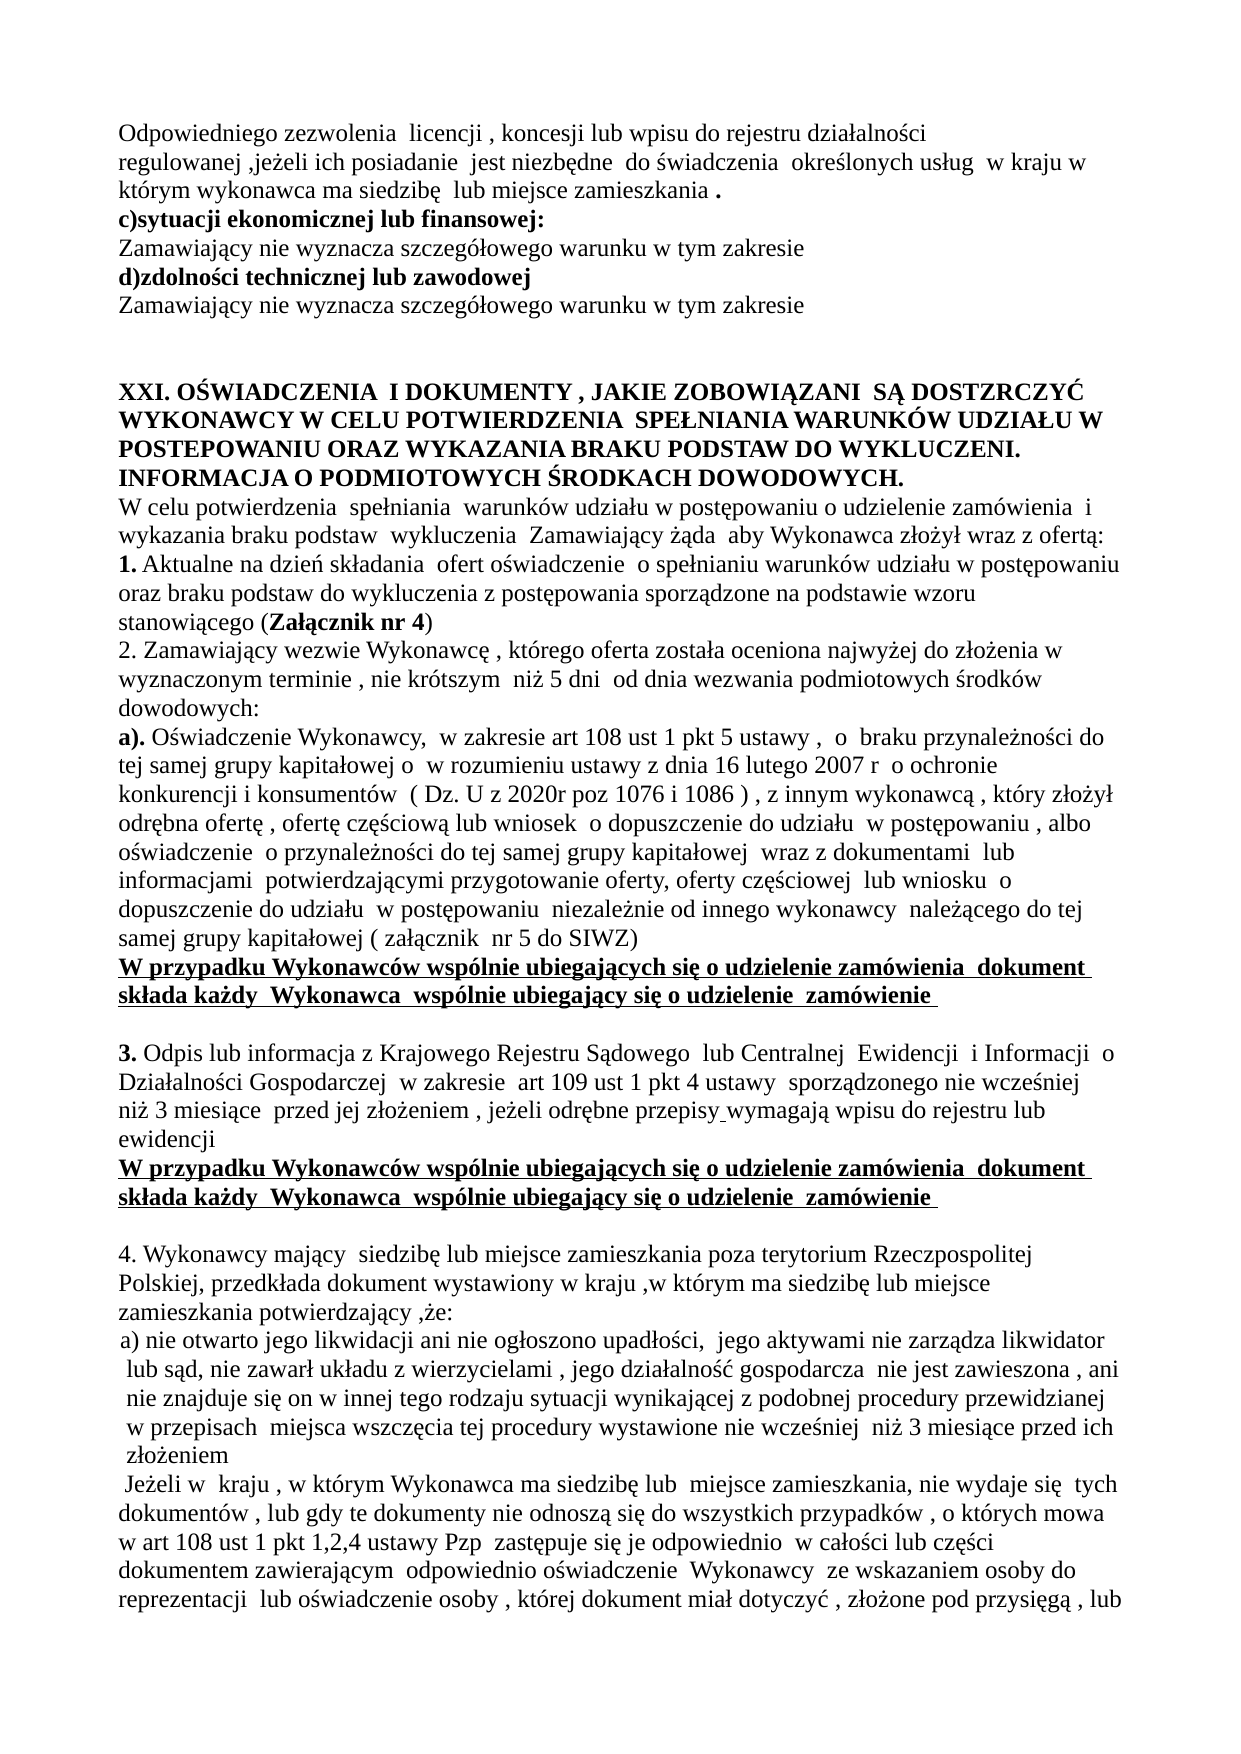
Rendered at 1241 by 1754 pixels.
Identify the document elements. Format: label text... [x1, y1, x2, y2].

text W przypadku Wykonawców wspólnie ubiegających się o udzielenie zamówienia dokument składa każdy Wykonawca wspólnie ubiegający się o udzielenie zamówienie [118, 1153, 1122, 1211]
text d)zdolności technicznej lub zawodowej [118, 262, 1122, 291]
text XXI. OŚWIADCZENIA I DOKUMENTY , JAKIE ZOBOWIĄZANI SĄ DOSTZRCZYĆ WYKONAWCY W CELU POTWIERDZENIA SPEŁNIANIA WARUNKÓW UDZIAŁU W POSTEPOWANIU ORAZ WYKAZANIA BRAKU PODSTAW DO WYKLUCZENI. INFORMACJA O PODMIOTOWYCH ŚRODKACH DOWODOWYCH. [118, 377, 1122, 492]
text Jeżeli w kraju , w którym Wykonawca ma siedzibę lub miejsce zamieszkania, nie wydaje się tych dokumentów , lub gdy te dokumenty nie odnoszą się do wszystkich przypadków , o których mowa w art 108 ust 1 pkt 1,2,4 ustawy Pzp zastępuje się je odpowiednio w całości lub części dokumentem zawierającym odpowiednio oświadczenie Wykonawcy ze wskazaniem osoby do reprezentacji lub oświadczenie osoby , której dokument miał dotyczyć , złożone pod przysięgą , lub [118, 1469, 1122, 1613]
text a) nie otwarto jego likwidacji ani nie ogłoszono upadłości, jego aktywami nie zarządza likwidator lub sąd, nie zawarł układu z wierzycielami , jego działalność gospodarcza nie jest zawieszona , ani nie znajduje się on w innej tego rodzaju sytuacji wynikającej z podobnej procedury przewidzianej w przepisach miejsca wszczęcia tej procedury wystawione nie wcześniej niż 3 miesiące przed ich złożeniem [51, 1326, 1122, 1469]
text Odpowiedniego zezwolenia licencji , koncesji lub wpisu do rejestru działalności regulowanej ,jeżeli ich posiadanie jest niezbędne do świadczenia określonych usług w kraju w którym wykonawca ma siedzibę lub miejsce zamieszkania . [118, 118, 1122, 204]
text 3. Odpis lub informacja z Krajowego Rejestru Sądowego lub Centralnej Ewidencji i Informacji o Działalności Gospodarczej w zakresie art 109 ust 1 pkt 4 ustawy sporządzonego nie wcześniej niż 3 miesiące przed jej złożeniem , jeżeli odrębne przepisy wymagają wpisu do rejestru lub ewidencji [118, 1038, 1122, 1153]
text W celu potwierdzenia spełniania warunków udziału w postępowaniu o udzielenie zamówienia i wykazania braku podstaw wykluczenia Zamawiający żąda aby Wykonawca złożył wraz z ofertą: [118, 492, 1122, 549]
text Zamawiający nie wyznacza szczegółowego warunku w tym zakresie [118, 291, 1122, 319]
text a). Oświadczenie Wykonawcy, w zakresie art 108 ust 1 pkt 5 ustawy , o braku przynależności do tej samej grupy kapitałowej o w rozumieniu ustawy z dnia 16 lutego 2007 r o ochronie konkurencji i konsumentów ( Dz. U z 2020r poz 1076 i 1086 ) , z innym wykonawcą , który złożył odrębna ofertę , ofertę częściową lub wniosek o dopuszczenie do udziału w postępowaniu , albo oświadczenie o przynależności do tej samej grupy kapitałowej wraz z dokumentami lub informacjami potwierdzającymi przygotowanie oferty, oferty częściowej lub wniosku o dopuszczenie do udziału w postępowaniu niezależnie od innego wykonawcy należącego do tej samej grupy kapitałowej ( załącznik nr 5 do SIWZ) [118, 722, 1122, 952]
text Zamawiający nie wyznacza szczegółowego warunku w tym zakresie [118, 233, 1122, 262]
text c)sytuacji ekonomicznej lub finansowej: [118, 204, 1122, 233]
text W przypadku Wykonawców wspólnie ubiegających się o udzielenie zamówienia dokument składa każdy Wykonawca wspólnie ubiegający się o udzielenie zamówienie [118, 952, 1122, 1009]
text 1. Aktualne na dzień składania ofert oświadczenie o spełnianiu warunków udziału w postępowaniu oraz braku podstaw do wykluczenia z postępowania sporządzone na podstawie wzoru stanowiącego (Załącznik nr 4) [118, 549, 1122, 636]
text 2. Zamawiający wezwie Wykonawcę , którego oferta została oceniona najwyżej do złożenia w wyznaczonym terminie , nie krótszym niż 5 dni od dnia wezwania podmiotowych środków dowodowych: [118, 636, 1122, 722]
text 4. Wykonawcy mający siedzibę lub miejsce zamieszkania poza terytorium Rzeczpospolitej Polskiej, przedkłada dokument wystawiony w kraju ,w którym ma siedzibę lub miejsce zamieszkania potwierdzający ,że: [118, 1239, 1122, 1326]
